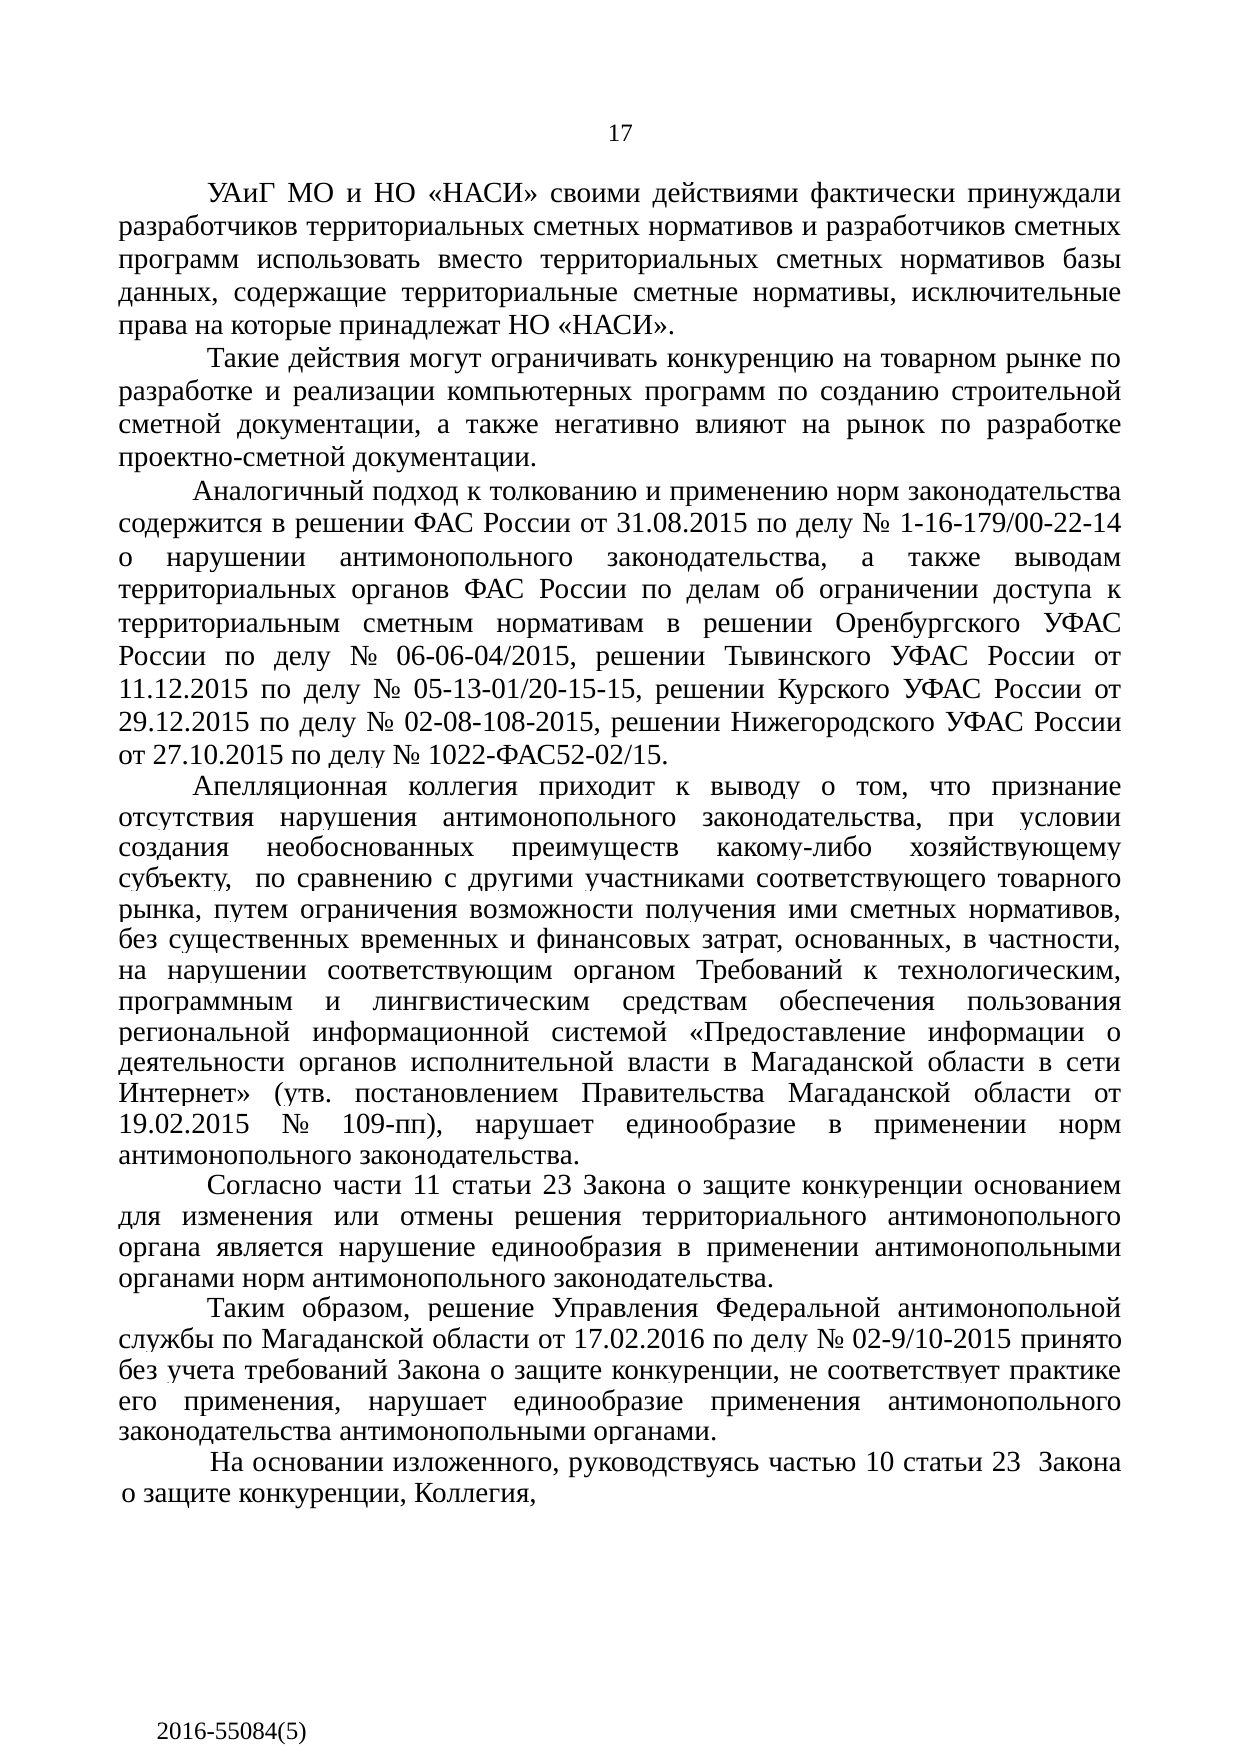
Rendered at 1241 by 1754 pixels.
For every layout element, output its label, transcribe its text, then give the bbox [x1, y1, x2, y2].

text Таким образом, решение Управления Федеральной антимонопольной службы по Магаданской области от 17.02.2016 по делу № 02-9/10-2015 принято без учета требований Закона о защите конкуренции, не соответствует практике его применения, нарушает единообразие применения антимонопольного законодательства антимонопольными органами. [118, 1293, 1122, 1447]
text УАиГ МО и НО «НАСИ» своими действиями фактически принуждали разработчиков территориальных сметных нормативов и разработчиков сметных программ использовать вместо территориальных сметных нормативов базы данных, содержащие территориальные сметные нормативы, исключительные права на которые принадлежат НО «НАСИ». [118, 176, 1122, 341]
text На основании изложенного, руководствуясь частью 10 статьи 23 Закона о защите конкуренции, Коллегия, [121, 1447, 1122, 1508]
text Согласно части 11 статьи 23 Закона о защите конкуренции основанием для изменения или отмены решения территориального антимонопольного органа является нарушение единообразия в применении антимонопольными органами норм антимонопольного законодательства. [118, 1170, 1122, 1293]
text Аналогичный подход к толкованию и применению норм законодательства содержится в решении ФАС России от 31.08.2015 по делу № 1-16-179/00-22-14 о нарушении антимонопольного законодательства, а также выводам территориальных органов ФАС России по делам об ограничении доступа к территориальным сметным нормативам в решении Оренбургского УФАС России по делу № 06-06-04/2015, решении Тывинского УФАС России от 11.12.2015 по делу № 05-13-01/20-15-15, решении Курского УФАС России от 29.12.2015 по делу № 02-08-108-2015, решении Нижегородского УФАС России от 27.10.2015 по делу № 1022-ФАС52-02/15. [118, 473, 1122, 771]
text Апелляционная коллегия приходит к выводу о том, что признание отсутствия нарушения антимонопольного законодательства, при условии создания необоснованных преимуществ какому-либо хозяйствующему субъекту, по сравнению с другими участниками соответствующего товарного рынка, путем ограничения возможности получения ими сметных нормативов, без существенных временных и финансовых затрат, основанных, в частности, на нарушении соответствующим органом Требований к технологическим, программным и лингвистическим средствам обеспечения пользования региональной информационной системой «Предоставление информации о деятельности органов исполнительной власти в Магаданской области в сети Интернет» (утв. постановлением Правительства Магаданской области от 19.02.2015 № 109-пп), нарушает единообразие в применении норм антимонопольного законодательства. [118, 771, 1122, 1170]
text Такие действия могут ограничивать конкуренцию на товарном рынке по разработке и реализации компьютерных программ по созданию строительной сметной документации, а также негативно влияют на рынок по разработке проектно-сметной документации. [118, 341, 1122, 473]
